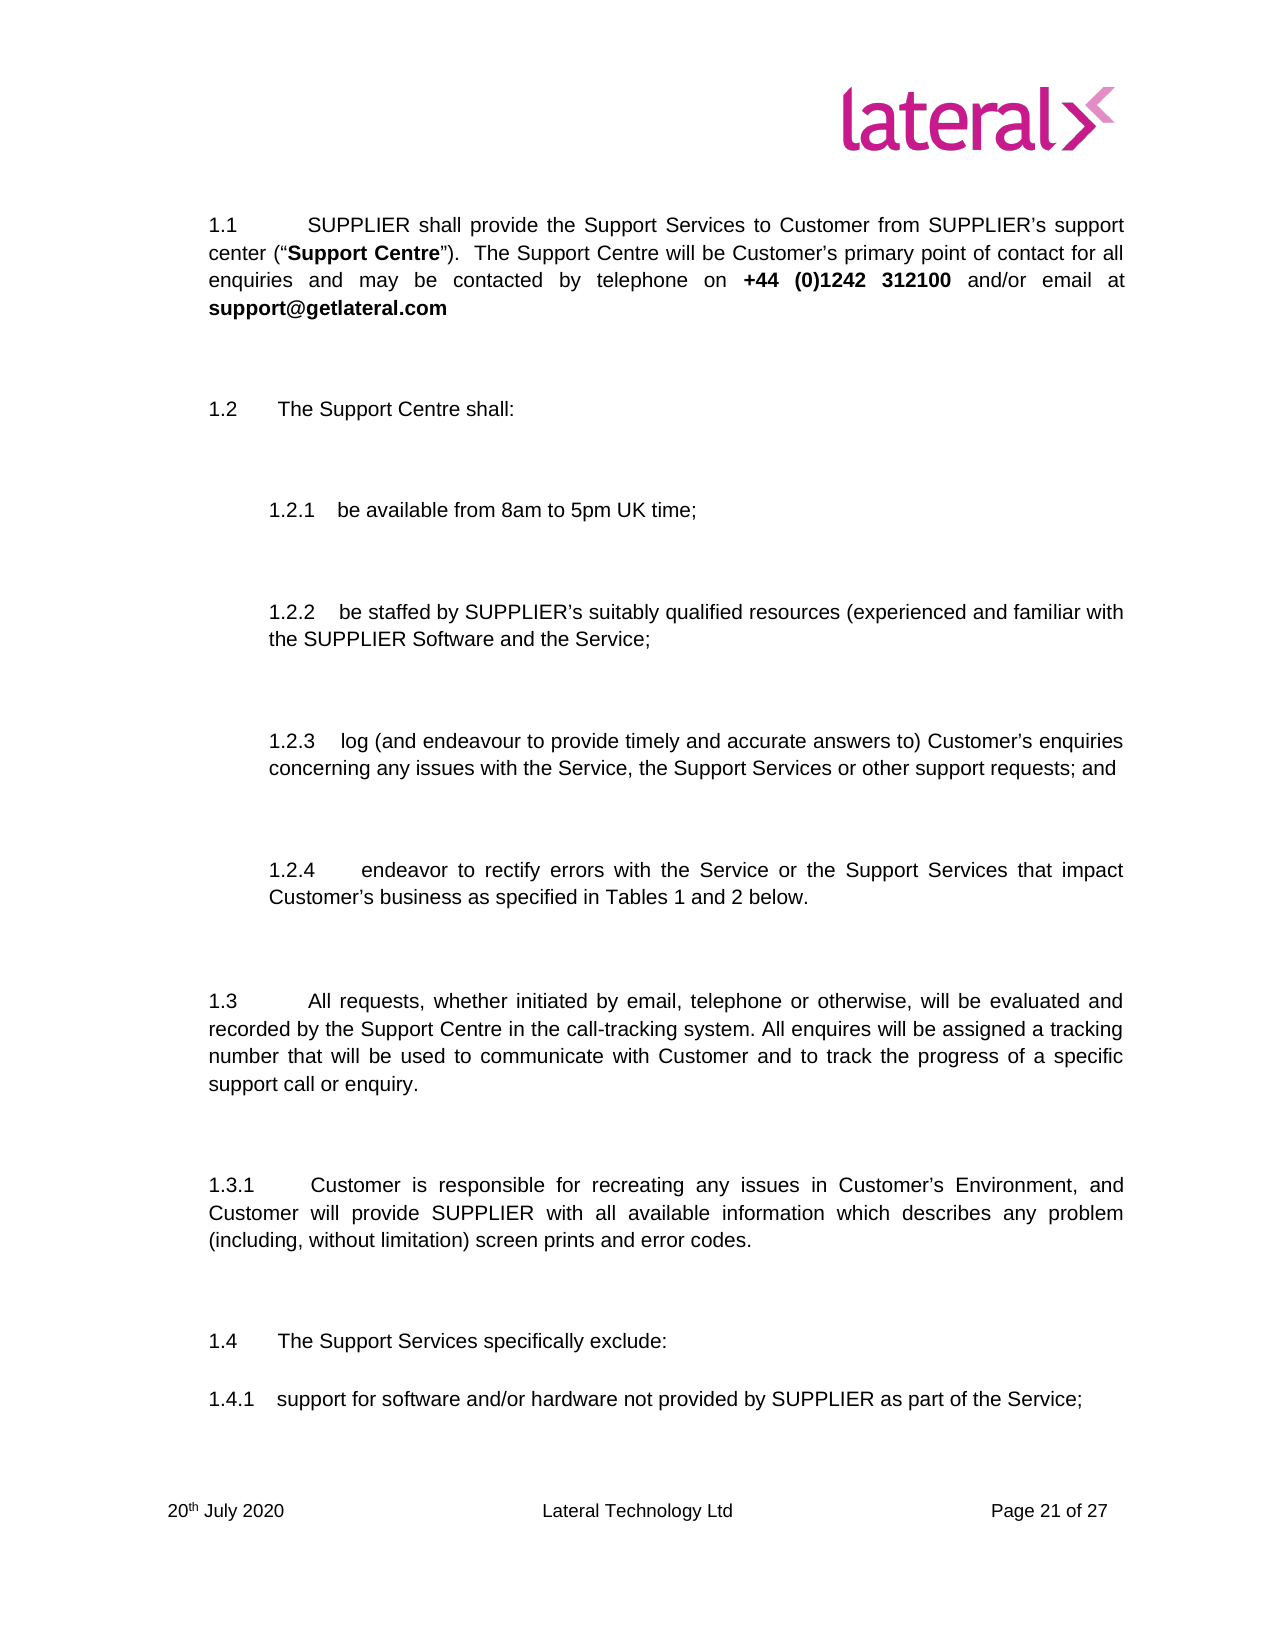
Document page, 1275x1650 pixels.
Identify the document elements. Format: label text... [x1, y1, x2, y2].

text 1.2 The Support Centre shall: [208, 397, 1125, 421]
text 1.2.1 be available from 8am to 5pm UK time; [269, 498, 1125, 522]
text 1.1 SUPPLIER shall provide the Support Services to Customer from SUPPLIER’s support center (“Support Centre”). The Support Centre will be Customer’s primary point of contact for all enquiries and may be contacted by telephone on +44 (0)1242 312100 and/or email at support@getlateral.com [208, 213, 1125, 319]
text 1.4.1 support for software and/or hardware not provided by SUPPLIER as part of the Service; [208, 1387, 1125, 1411]
text 1.2.3 log (and endeavour to provide timely and accurate answers to) Customer’s enquiries concerning any issues with the Service, the Support Services or other support requests; and [269, 729, 1125, 780]
text 1.2.2 be staffed by SUPPLIER’s suitably qualified resources (experienced and familiar with the SUPPLIER Software and the Service; [269, 600, 1125, 651]
text 1.4 The Support Services specifically exclude: [208, 1329, 1125, 1353]
text 1.2.4 endeavor to rectify errors with the Service or the Support Services that impact Customer’s business as specified in Tables 1 and 2 below. [269, 858, 1125, 909]
text 1.3.1 Customer is responsible for recreating any issues in Customer’s Environment, and Customer will provide SUPPLIER with all available information which describes any problem (including, without limitation) screen prints and error codes. [208, 1173, 1125, 1252]
text 1.3 All requests, whether initiated by email, telephone or otherwise, will be evaluated and recorded by the Support Centre in the call-tracking system. All enquires will be assigned a tracking number that will be used to communicate with Customer and to track the progress of a specific support call or enquiry. [208, 989, 1125, 1095]
